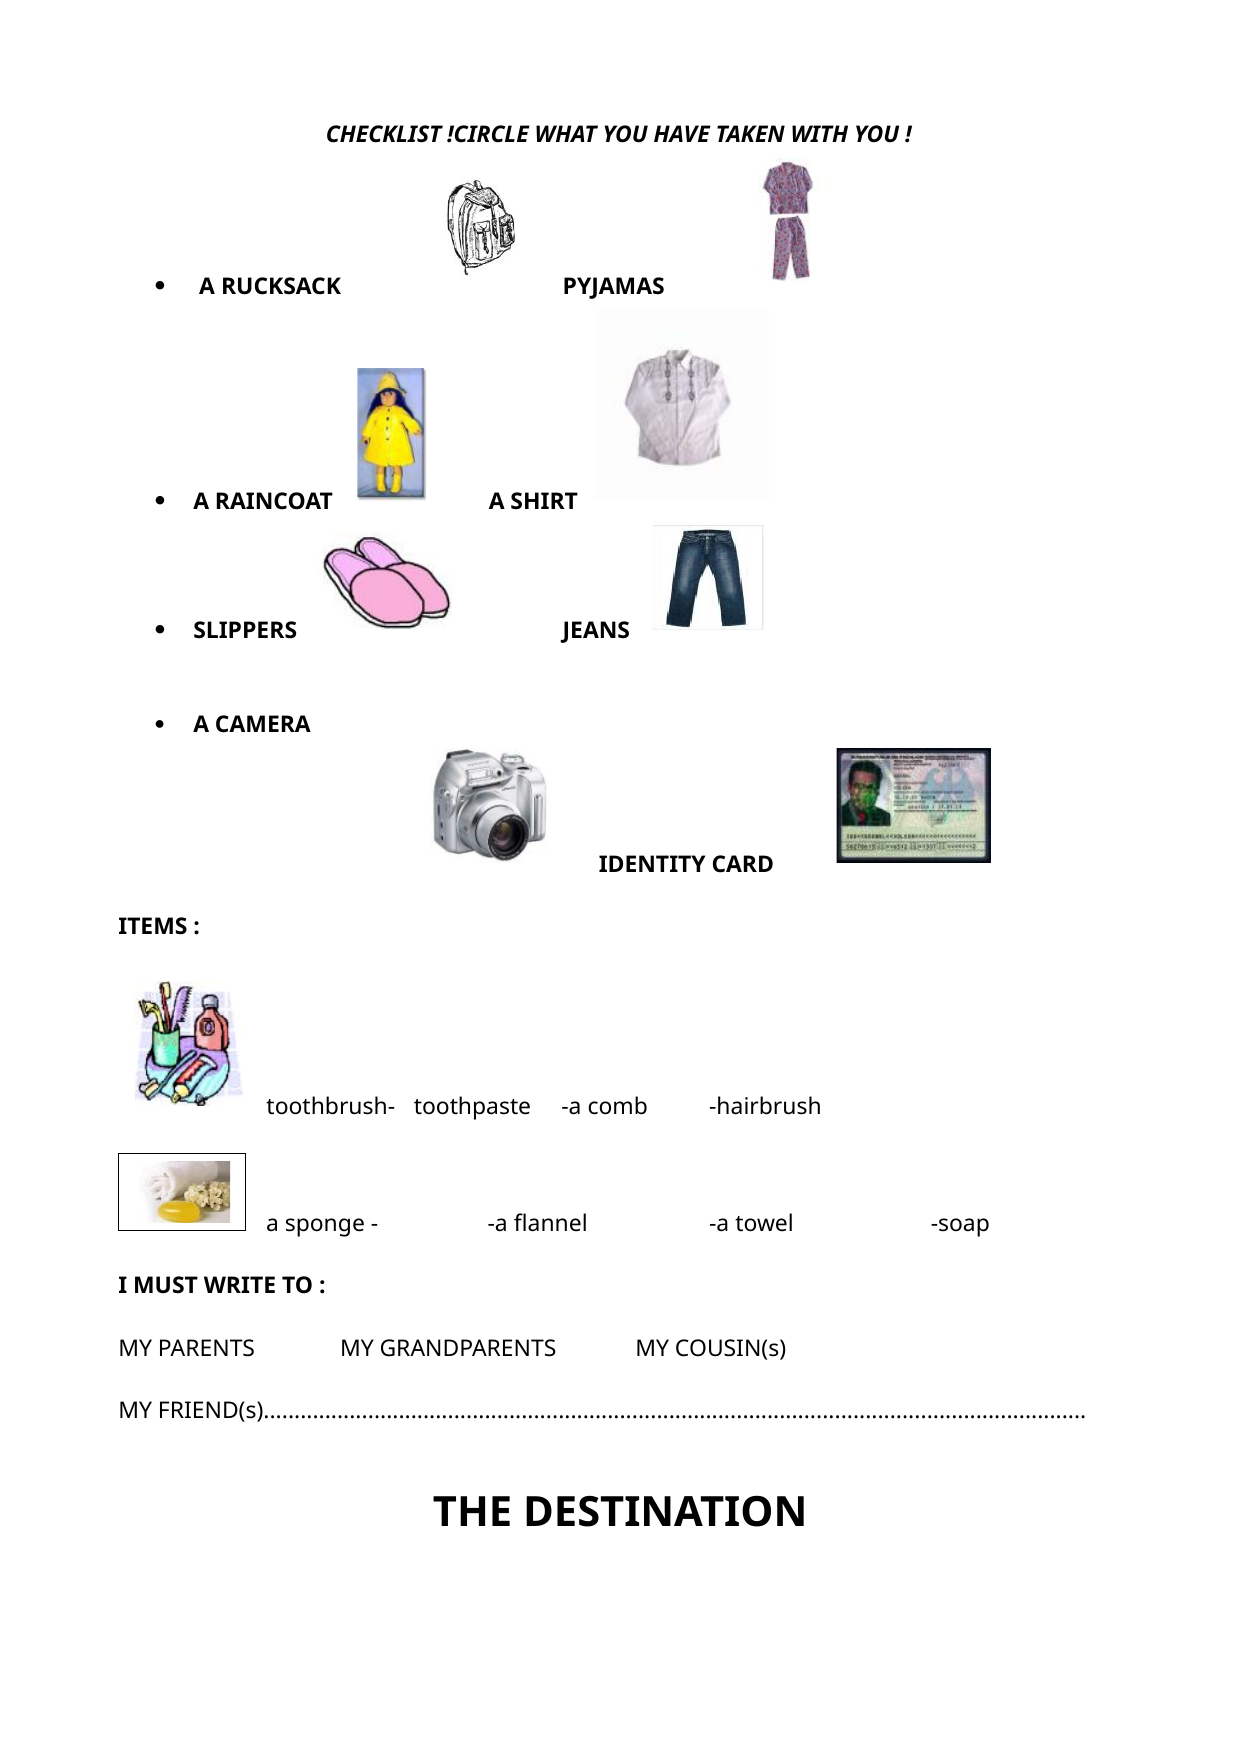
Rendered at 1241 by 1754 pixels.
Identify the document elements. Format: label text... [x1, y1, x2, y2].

text a sponge - -a flannel -a towel -soap [118, 1153, 1122, 1238]
list SLIPPERS JEANS [156, 516, 1122, 646]
picture [134, 1161, 231, 1223]
text ITEMS : [118, 910, 1122, 941]
picture [431, 177, 517, 286]
list A RUCKSACK PYJAMAS [156, 149, 1122, 301]
picture [726, 158, 848, 286]
picture [357, 368, 427, 501]
list A RAINCOAT A SHIRT [156, 301, 1122, 516]
text THE DESTINATION [118, 1482, 1122, 1539]
text I MUST WRITE TO : [118, 1269, 1122, 1300]
list A CAMERA [156, 708, 1122, 739]
text CHECKLIST !CIRCLE WHAT YOU HAVE TAKEN WITH YOU ! [118, 118, 1122, 149]
picture [652, 525, 764, 630]
picture [594, 310, 769, 501]
text IDENTITY CARD [377, 739, 1122, 879]
text toothbrush- toothpaste -a comb -hairbrush [118, 973, 1122, 1122]
text MY PARENTS MY GRANDPARENTS MY COUSIN(s) [118, 1332, 1122, 1363]
picture [134, 981, 244, 1106]
picture [836, 748, 991, 863]
picture [429, 748, 548, 863]
text MY FRIEND(s)...................................................................................................................................... [118, 1394, 1122, 1425]
picture [313, 532, 453, 630]
